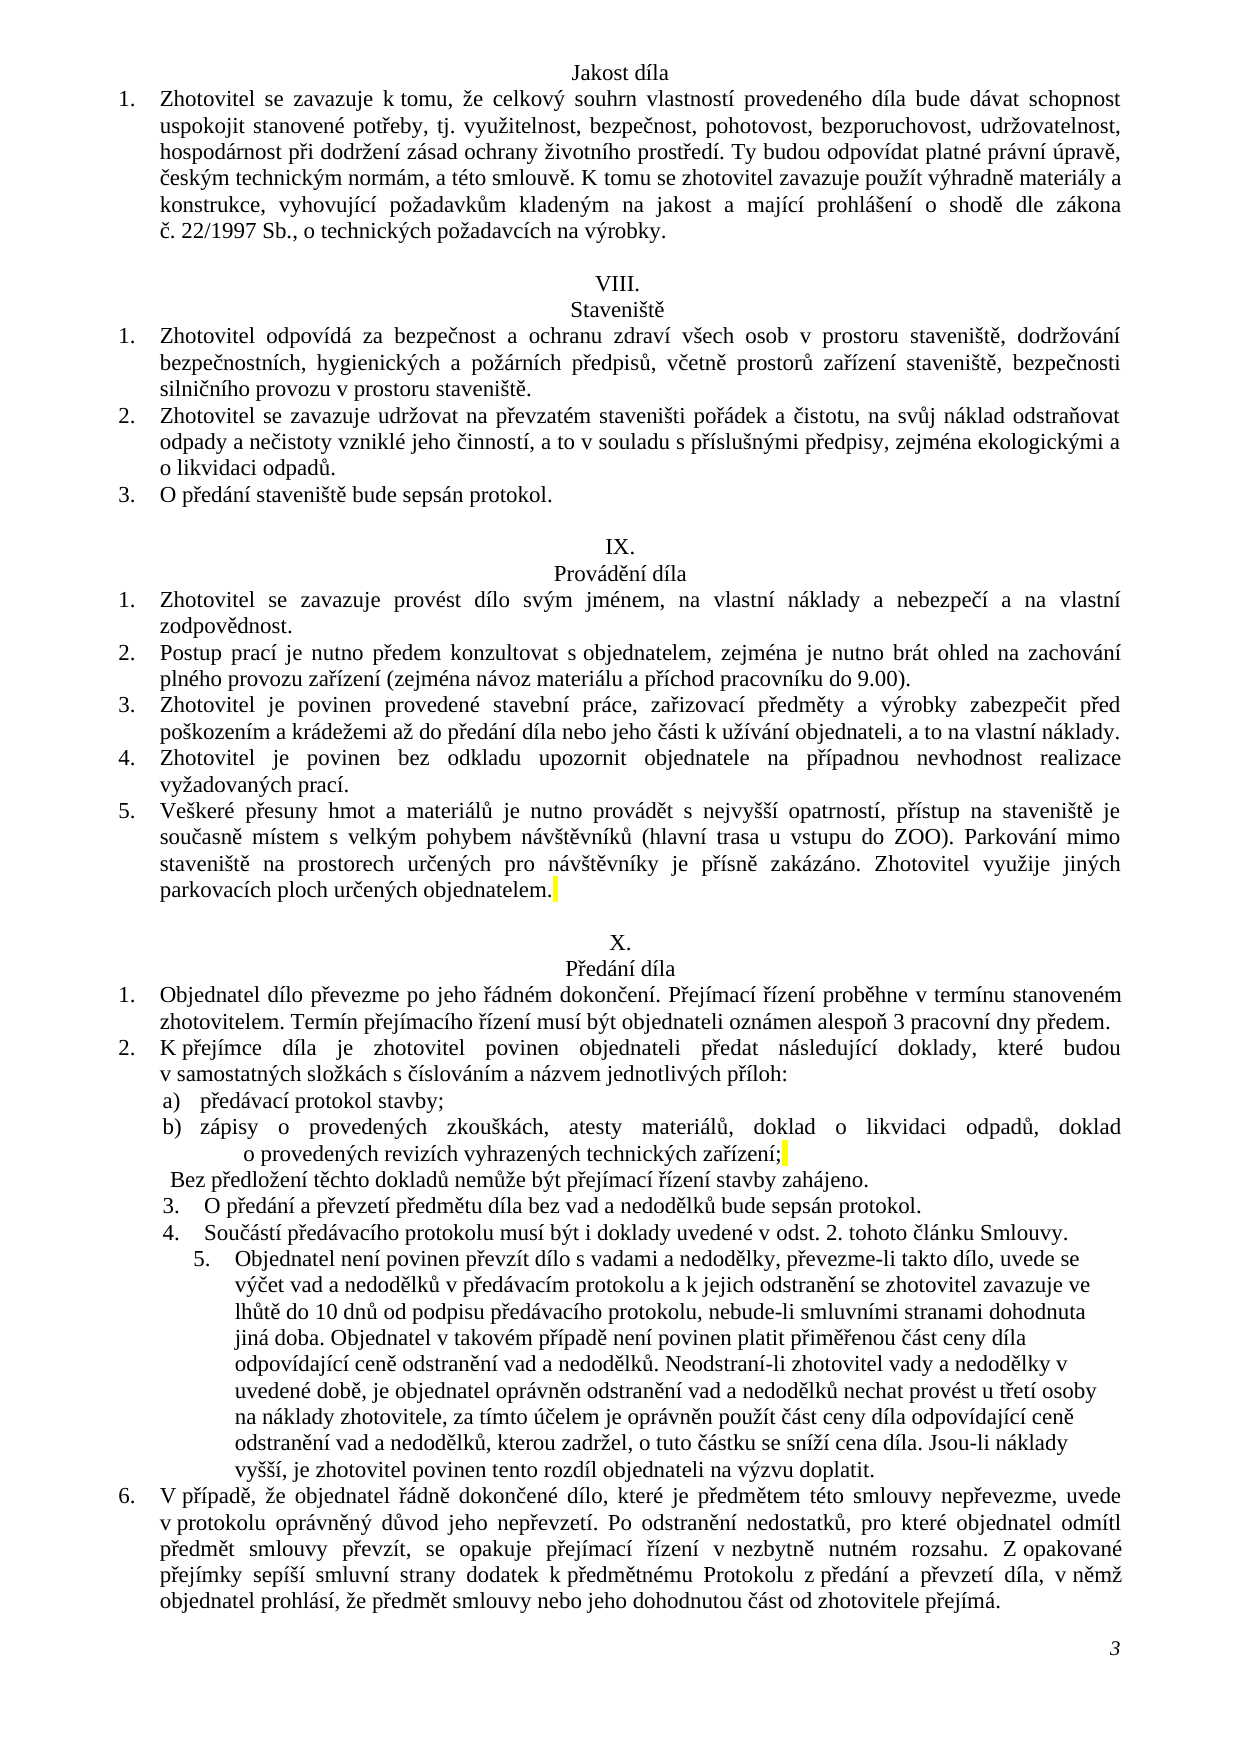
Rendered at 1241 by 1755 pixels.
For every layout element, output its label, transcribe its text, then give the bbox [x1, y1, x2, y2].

list Zhotovitel odpovídá za bezpečnost a ochranu zdraví všech osob v prostoru staveniště, dodržování bezpečnostních, hygienických a požárních předpisů, včetně prostorů zařízení staveniště, bezpečnosti silničního provozu v prostoru staveniště. [118, 323, 1122, 402]
list Zhotovitel je povinen provedené stavební práce, zařizovací předměty a výrobky zabezpečit před poškozením a krádežemi až do předání díla nebo jeho části k užívání objednateli, a to na vlastní náklady. [118, 692, 1122, 744]
list Zhotovitel je povinen bez odkladu upozornit objednatele na případnou nevhodnost realizace vyžadovaných prací. [118, 744, 1122, 797]
list Zhotovitel se zavazuje provést dílo svým jménem, na vlastní náklady a nebezpečí a na vlastní zodpovědnost. [118, 586, 1122, 639]
text Staveniště [118, 296, 1122, 323]
list V případě, že objednatel řádně dokončené dílo, které je předmětem této smlouvy nepřevezme, uvede v protokolu oprávněný důvod jeho nepřevzetí. Po odstranění nedostatků, pro které objednatel odmítl předmět smlouvy převzít, se opakuje přejímací řízení v nezbytně nutném rozsahu. Z opakované přejímky sepíší smluvní strany dodatek k předmětnému Protokolu z předání a převzetí díla, v němž objednatel prohlásí, že předmět smlouvy nebo jeho dohodnutou část od zhotovitele přejímá. [118, 1482, 1122, 1614]
list předávací protokol stavby; [162, 1087, 1122, 1113]
text X. [118, 929, 1122, 955]
list Objednatel dílo převezme po jeho řádném dokončení. Přejímací řízení proběhne v termínu stanoveném zhotovitelem. Termín přejímacího řízení musí být objednateli oznámen alespoň 3 pracovní dny předem. [118, 981, 1122, 1034]
list Součástí předávacího protokolu musí být i doklady uvedené v odst. 2. tohoto článku Smlouvy. [162, 1219, 1122, 1245]
list Zhotovitel se zavazuje k tomu, že celkový souhrn vlastností provedeného díla bude dávat schopnost uspokojit stanovené potřeby, tj. využitelnost, bezpečnost, pohotovost, bezporuchovost, udržovatelnost, hospodárnost při dodržení zásad ochrany životního prostředí. Ty budou odpovídat platné právní úpravě, českým technickým normám, a této smlouvě. K tomu se zhotovitel zavazuje použít výhradně materiály a konstrukce, vyhovující požadavkům kladeným na jakost a mající prohlášení o shodě dle zákona č. 22/1997 Sb., o technických požadavcích na výrobky. [118, 85, 1122, 243]
text VIII. [118, 270, 1122, 296]
list Zhotovitel se zavazuje udržovat na převzatém staveništi pořádek a čistotu, na svůj náklad odstraňovat odpady a nečistoty vzniklé jeho činností, a to v souladu s příslušnými předpisy, zejména ekologickými a o likvidaci odpadů. [118, 402, 1122, 481]
text Jakost díla [118, 59, 1122, 85]
list zápisy o provedených zkouškách, atesty materiálů, doklad o likvidaci odpadů, doklad o provedených revizích vyhrazených technických zařízení; [162, 1113, 1122, 1166]
text IX. [118, 533, 1122, 560]
list Objednatel není povinen převzít dílo s vadami a nedodělky, převezme-li takto dílo, uvede se výčet vad a nedodělků v předávacím protokolu a k jejich odstranění se zhotovitel zavazuje ve lhůtě do 10 dnů od podpisu předávacího protokolu, nebude-li smluvními stranami dohodnuta jiná doba. Objednatel v takovém případě není povinen platit přiměřenou část ceny díla odpovídající ceně odstranění vad a nedodělků. Neodstraní-li zhotovitel vady a nedodělky v uvedené době, je objednatel oprávněn odstranění vad a nedodělků nechat provést u třetí osoby na náklady zhotovitele, za tímto účelem je oprávněn použít část ceny díla odpovídající ceně odstranění vad a nedodělků, kterou zadržel, o tuto částku se sníží cena díla. Jsou-li náklady vyšší, je zhotovitel povinen tento rozdíl objednateli na výzvu doplatit. [193, 1245, 1122, 1482]
list K přejímce díla je zhotovitel povinen objednateli předat následující doklady, které budou v samostatných složkách s číslováním a názvem jednotlivých příloh: [118, 1034, 1122, 1087]
list O předání staveniště bude sepsán protokol. [118, 481, 1122, 507]
list Postup prací je nutno předem konzultovat s objednatelem, zejména je nutno brát ohled na zachování plného provozu zařízení (zejména návoz materiálu a příchod pracovníku do 9.00). [118, 639, 1122, 692]
text Předání díla [118, 955, 1122, 981]
list O předání a převzetí předmětu díla bez vad a nedodělků bude sepsán protokol. [162, 1192, 1122, 1219]
list Veškeré přesuny hmot a materiálů je nutno provádět s nejvyšší opatrností, přístup na staveniště je současně místem s velkým pohybem návštěvníků (hlavní trasa u vstupu do ZOO). Parkování mimo staveniště na prostorech určených pro návštěvníky je přísně zakázáno. Zhotovitel využije jiných parkovacích ploch určených objednatelem. [118, 797, 1122, 902]
text Bez předložení těchto dokladů nemůže být přejímací řízení stavby zahájeno. [118, 1166, 1122, 1192]
text Provádění díla [118, 560, 1122, 586]
